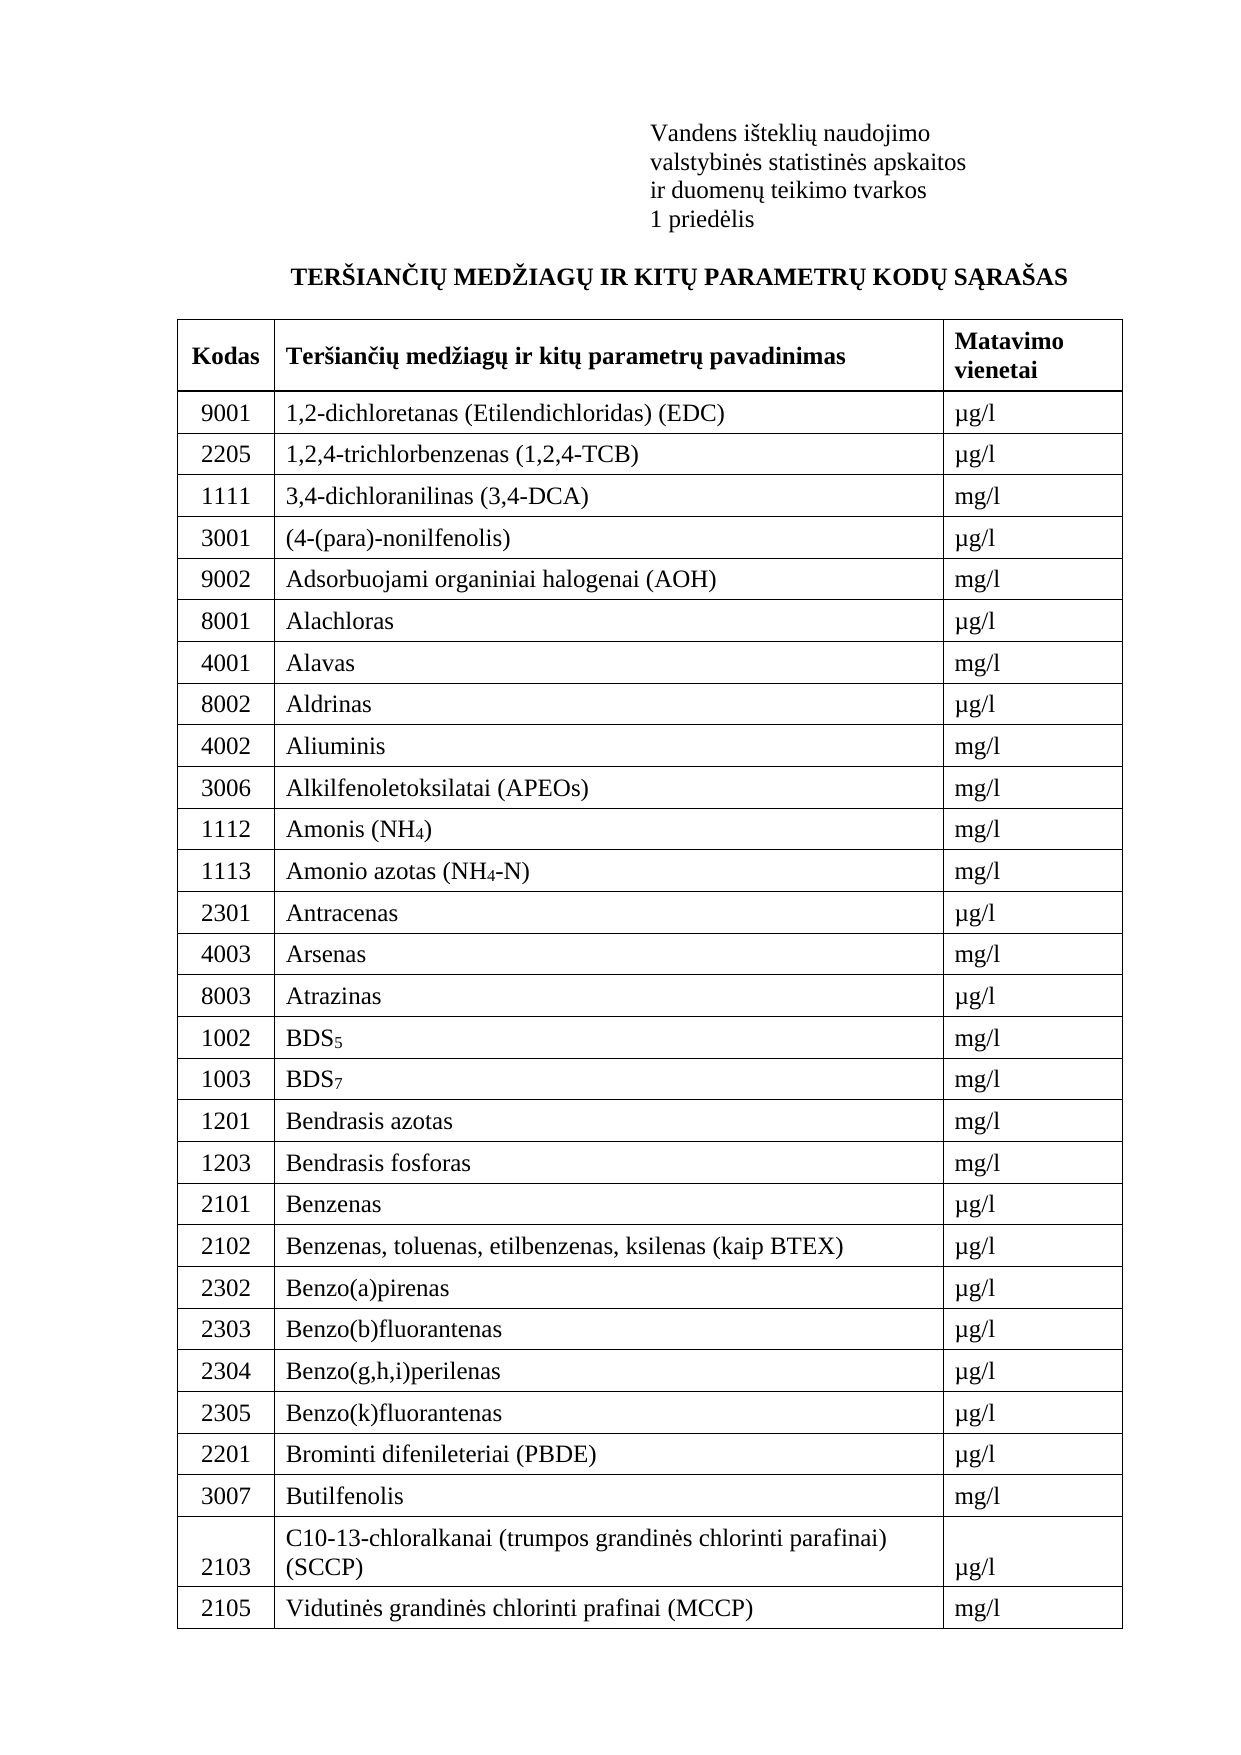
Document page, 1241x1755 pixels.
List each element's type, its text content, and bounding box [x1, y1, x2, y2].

text Teršiančių medžiagų ir kitų parametrų kodų sąrašas [177, 262, 1181, 291]
table_cell 1002 [178, 1017, 274, 1057]
table_cell 8002 [178, 684, 274, 724]
table_cell 4002 [178, 725, 274, 766]
table_cell Butilfenolis [275, 1475, 943, 1516]
table_cell C10-13-chloralkanai (trumpos grandinės chlorinti parafinai) (SCCP) [275, 1517, 943, 1586]
table_cell 1203 [178, 1142, 274, 1182]
table_cell µg/l [944, 392, 1122, 432]
table_cell 2305 [178, 1392, 274, 1432]
table_cell 1111 [178, 475, 274, 516]
table_cell mg/l [944, 1142, 1122, 1182]
table_cell 2302 [178, 1267, 274, 1307]
table_cell Benzo(g,h,i)perilenas [275, 1350, 943, 1391]
table_cell mg/l [944, 1059, 1122, 1099]
table_cell Benzenas [275, 1184, 943, 1224]
table_cell 3,4-dichloranilinas (3,4-DCA) [275, 475, 943, 516]
table_cell Antracenas [275, 892, 943, 932]
table_cell 1,2,4-trichlorbenzenas (1,2,4-TCB) [275, 434, 943, 474]
table_cell mg/l [944, 767, 1122, 807]
table_cell 1113 [178, 850, 274, 891]
table_cell 2304 [178, 1350, 274, 1391]
table_cell mg/l [944, 1017, 1122, 1057]
table_cell Aliuminis [275, 725, 943, 766]
table_cell µg/l [944, 1184, 1122, 1224]
table_cell µg/l [944, 517, 1122, 557]
table_cell mg/l [944, 1475, 1122, 1516]
text valstybinės statistinės apskaitos [650, 147, 1181, 176]
table_cell 8003 [178, 975, 274, 1016]
table_cell 3006 [178, 767, 274, 807]
table_cell Brominti difenileteriai (PBDE) [275, 1434, 943, 1474]
table_cell mg/l [944, 725, 1122, 766]
table_cell 2105 [178, 1587, 274, 1628]
table_cell Benzo(b)fluorantenas [275, 1309, 943, 1349]
table_cell µg/l [944, 1225, 1122, 1266]
table_cell µg/l [944, 1267, 1122, 1307]
table_cell Vidutinės grandinės chlorinti prafinai (MCCP) [275, 1587, 943, 1628]
table_cell 3001 [178, 517, 274, 557]
table_cell 8001 [178, 600, 274, 641]
table_cell mg/l [944, 934, 1122, 974]
table_cell mg/l [944, 850, 1122, 891]
table_cell Amonio azotas (NH4-N) [275, 850, 943, 891]
table_cell µg/l [944, 684, 1122, 724]
table_cell Atrazinas [275, 975, 943, 1016]
table_cell 1,2-dichloretanas (Etilendichloridas) (EDC) [275, 392, 943, 432]
table_header Teršiančių medžiagų ir kitų parametrų pavadinimas [275, 320, 943, 390]
table_header Matavimo vienetai [944, 320, 1122, 390]
table_cell 1112 [178, 809, 274, 849]
table_cell Benzo(a)pirenas [275, 1267, 943, 1307]
table_cell Bendrasis fosforas [275, 1142, 943, 1182]
table_cell BDS7 [275, 1059, 943, 1099]
table_cell Benzo(k)fluorantenas [275, 1392, 943, 1432]
table_cell µg/l [944, 1392, 1122, 1432]
table_cell µg/l [944, 1309, 1122, 1349]
table_cell 2205 [178, 434, 274, 474]
table_cell mg/l [944, 475, 1122, 516]
table_cell µg/l [944, 600, 1122, 641]
table_cell (4-(para)-nonilfenolis) [275, 517, 943, 557]
table_cell Arsenas [275, 934, 943, 974]
table_cell mg/l [944, 809, 1122, 849]
table_cell Alavas [275, 642, 943, 682]
table_cell mg/l [944, 642, 1122, 682]
table_header Kodas [178, 320, 274, 390]
table_cell BDS5 [275, 1017, 943, 1057]
table_cell µg/l [944, 892, 1122, 932]
table_cell Aldrinas [275, 684, 943, 724]
table_cell Adsorbuojami organiniai halogenai (AOH) [275, 559, 943, 599]
text 1 priedėlis [649, 204, 1181, 233]
table_cell Alkilfenoletoksilatai (APEOs) [275, 767, 943, 807]
table_cell mg/l [944, 1587, 1122, 1628]
table_cell µg/l [944, 975, 1122, 1016]
table_cell 2103 [178, 1517, 274, 1586]
table_cell 9001 [178, 392, 274, 432]
table_cell µg/l [944, 434, 1122, 474]
table_cell Amonis (NH4) [275, 809, 943, 849]
table_cell Benzenas, toluenas, etilbenzenas, ksilenas (kaip BTEX) [275, 1225, 943, 1266]
table_cell Alachloras [275, 600, 943, 641]
table_cell µg/l [944, 1517, 1122, 1586]
text ir duomenų teikimo tvarkos [650, 176, 1181, 204]
table_cell mg/l [944, 559, 1122, 599]
table_cell 1003 [178, 1059, 274, 1099]
table_cell 2303 [178, 1309, 274, 1349]
table_cell µg/l [944, 1350, 1122, 1391]
table_cell mg/l [944, 1100, 1122, 1141]
table_cell µg/l [944, 1434, 1122, 1474]
table_cell 2101 [178, 1184, 274, 1224]
table_cell 1201 [178, 1100, 274, 1141]
table_cell 2201 [178, 1434, 274, 1474]
text Vandens išteklių naudojimo [650, 118, 1181, 147]
table_cell Bendrasis azotas [275, 1100, 943, 1141]
table_cell 4001 [178, 642, 274, 682]
table_cell 2301 [178, 892, 274, 932]
table_cell 4003 [178, 934, 274, 974]
table_cell 3007 [178, 1475, 274, 1516]
table_cell 2102 [178, 1225, 274, 1266]
table_cell 9002 [178, 559, 274, 599]
